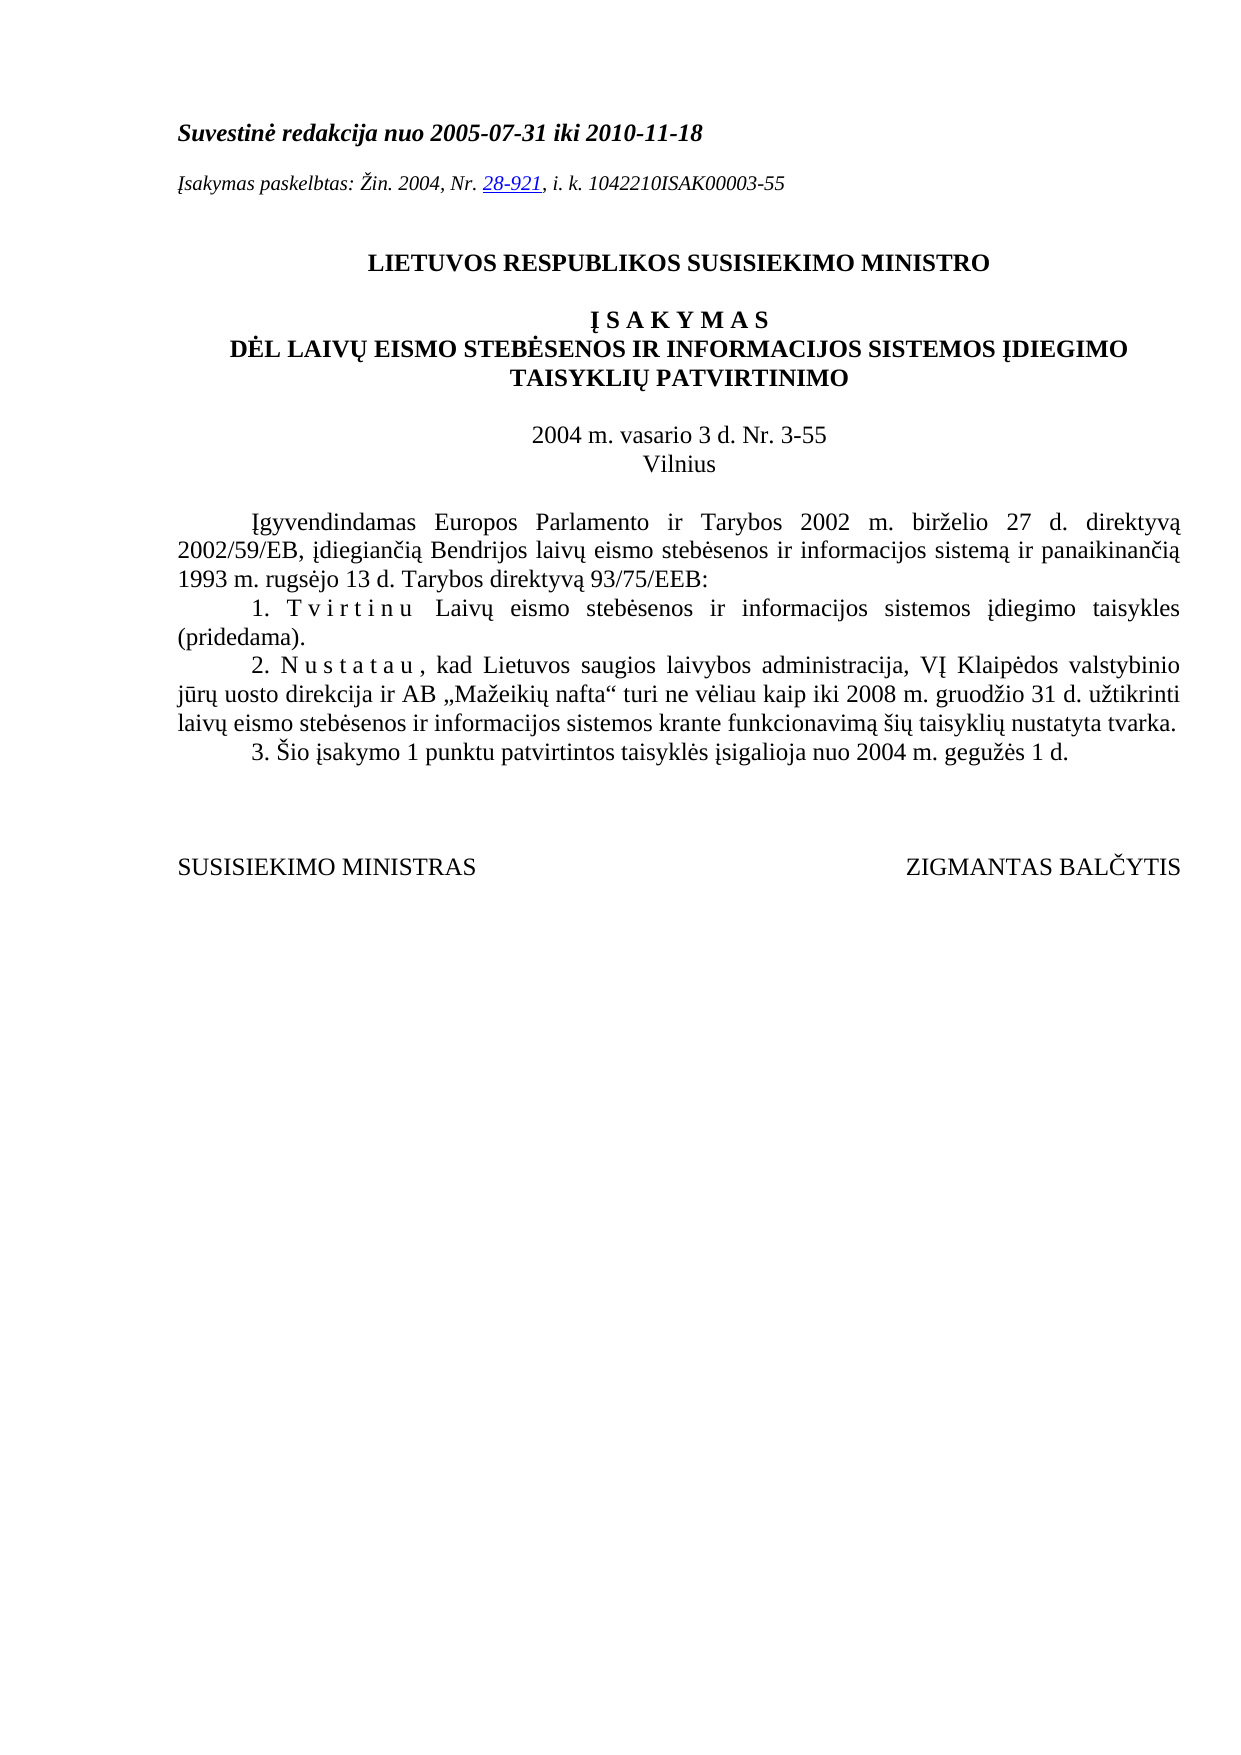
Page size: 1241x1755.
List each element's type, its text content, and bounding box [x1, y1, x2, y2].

text LIETUVOS RESPUBLIKOS SUSISIEKIMO MINISTRO [177, 248, 1181, 277]
text Įgyvendindamas Europos Parlamento ir Tarybos 2002 m. birželio 27 d. direktyvą 2002/59/EB, įdiegiančią Bendrijos laivų eismo stebėsenos ir informacijos sistemą ir panaikinančią 1993 m. rugsėjo 13 d. Tarybos direktyvą 93/75/EEB: [177, 507, 1181, 593]
text Įsakymas paskelbtas: Žin. 2004, Nr. 28-921, i. k. 1042210ISAK00003-55 [177, 171, 1181, 195]
text 1. Tvirtinu Laivų eismo stebėsenos ir informacijos sistemos įdiegimo taisykles (pridedama). [177, 593, 1181, 650]
text 3. Šio įsakymo 1 punktu patvirtintos taisyklės įsigalioja nuo 2004 m. gegužės 1 d. [177, 737, 1181, 765]
text DĖL LAIVŲ EISMO STEBĖSENOS IR INFORMACIJOS SISTEMOS ĮDIEGIMO TAISYKLIŲ PATVIRTINIMO [177, 334, 1181, 392]
text Susisiekimo Ministras Zigmantas Balčytis [177, 852, 1181, 880]
text Į S A K Y M A S [177, 305, 1181, 334]
text Vilnius [177, 449, 1181, 478]
text 2004 m. vasario 3 d. Nr. 3-55 [177, 420, 1181, 449]
text Suvestinė redakcija nuo 2005-07-31 iki 2010-11-18 [177, 118, 1181, 147]
text 2. Nustatau, kad Lietuvos saugios laivybos administracija, VĮ Klaipėdos valstybinio jūrų uosto direkcija ir AB „Mažeikių nafta“ turi ne vėliau kaip iki 2008 m. gruodžio 31 d. užtikrinti laivų eismo stebėsenos ir informacijos sistemos krante funkcionavimą šių taisyklių nustatyta tvarka. [177, 650, 1181, 737]
